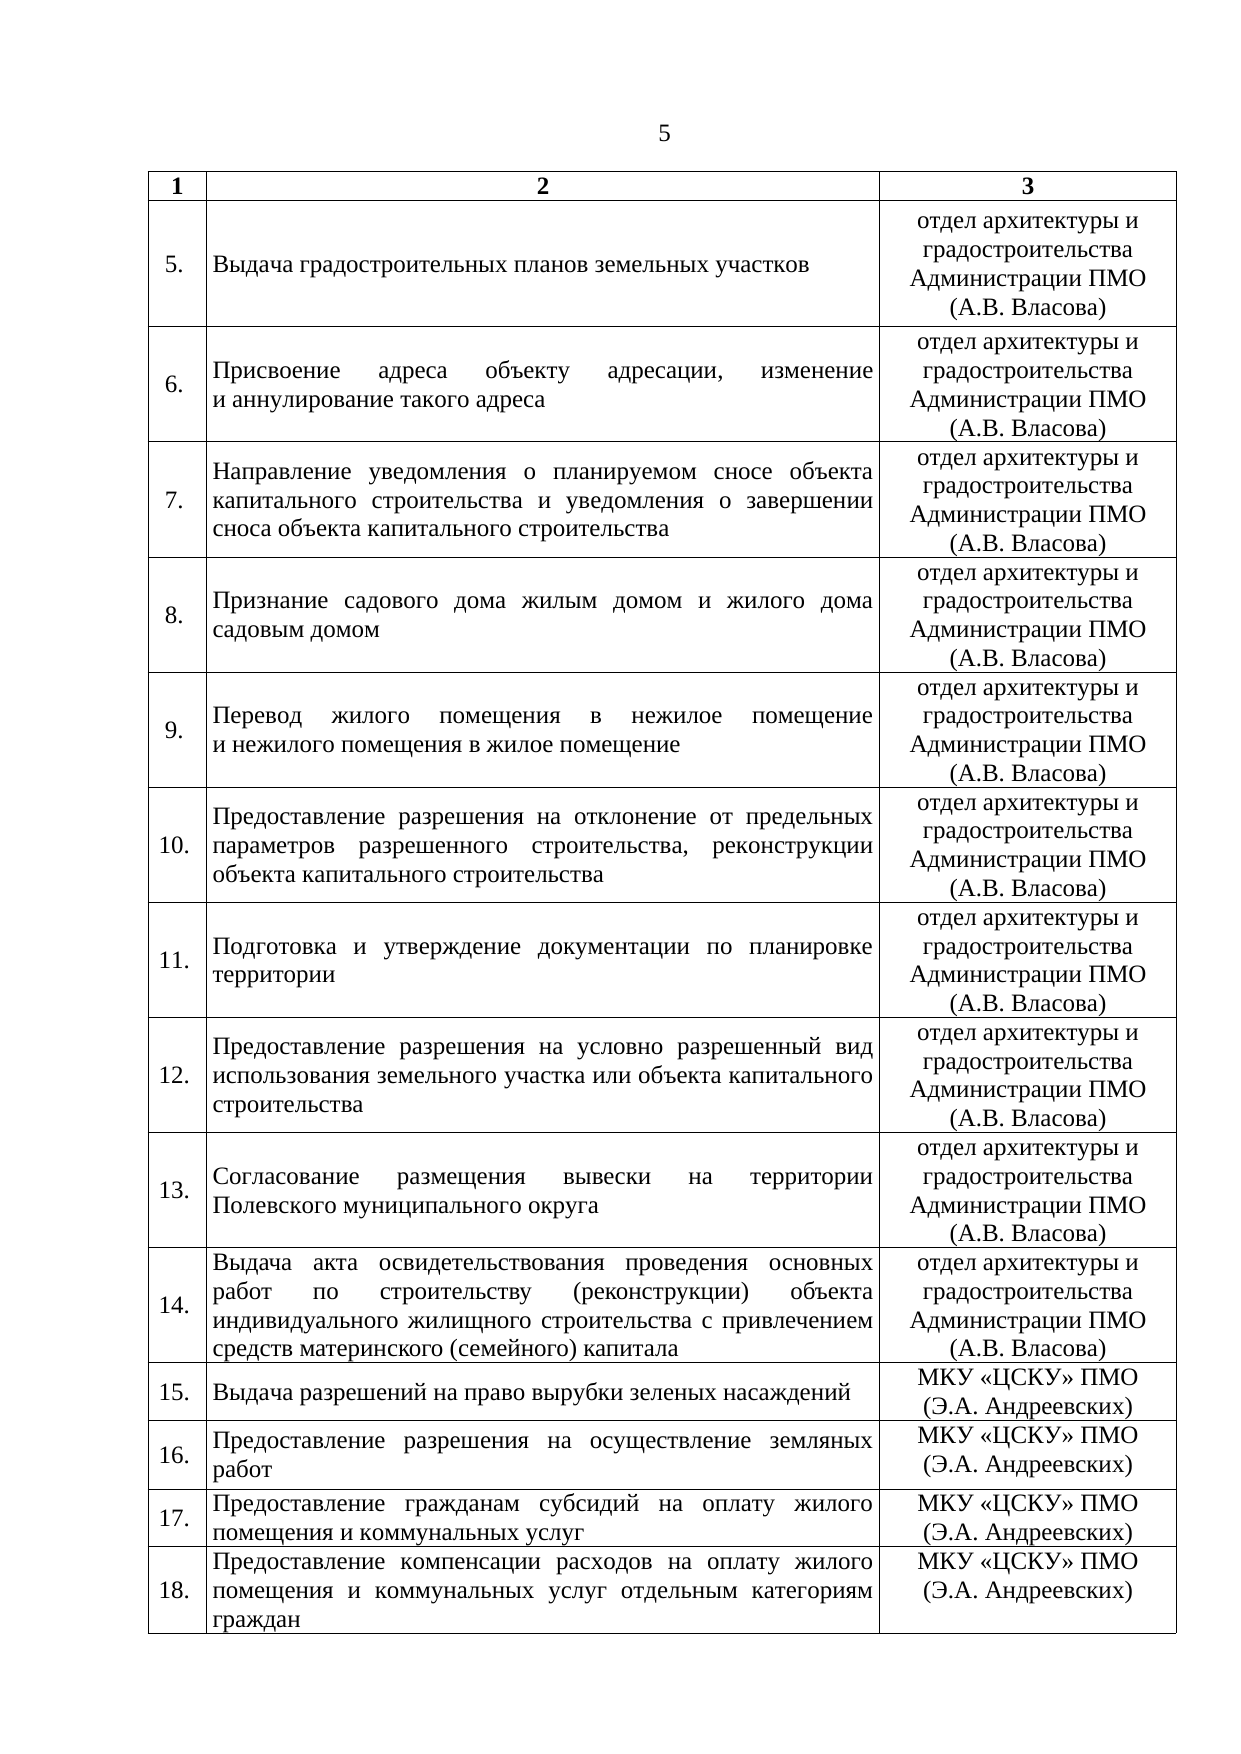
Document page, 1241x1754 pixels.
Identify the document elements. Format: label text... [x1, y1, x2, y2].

table_cell [149, 558, 206, 672]
table_cell [149, 327, 206, 441]
table_cell Выдача градостроительных планов земельных участков [207, 201, 879, 326]
table_cell [149, 1421, 206, 1488]
table_header 1 [149, 172, 206, 200]
table_cell Признание садового дома жилым домом и жилого дома садовым домом [207, 558, 879, 672]
table_cell [149, 1133, 206, 1247]
table_cell [149, 201, 206, 326]
table_cell [149, 1547, 206, 1632]
table_cell отдел архитектуры и градостроительства Администрации ПМО (А.В. Власова) [880, 201, 1176, 326]
table_cell [149, 1018, 206, 1132]
table_cell отдел архитектуры и градостроительства Администрации ПМО (А.В. Власова) [880, 903, 1176, 1017]
table_cell [149, 788, 206, 902]
table_cell отдел архитектуры и градостроительства Администрации ПМО (А.В. Власова) [880, 1248, 1176, 1362]
table_cell отдел архитектуры и градостроительства Администрации ПМО (А.В. Власова) [880, 1133, 1176, 1247]
table_cell МКУ «ЦСКУ» ПМО (Э.А. Андреевских) [880, 1490, 1176, 1546]
table_cell Подготовка и утверждение документации по планировке территории [207, 903, 879, 1017]
table_cell Выдача акта освидетельствования проведения основных работ по строительству (реконструкции) объекта индивидуального жилищного строительства с привлечением средств материнского (семейного) капитала [207, 1248, 879, 1362]
table_cell Присвоение адреса объекту адресации, изменение и аннулирование такого адреса [207, 327, 879, 441]
table_cell отдел архитектуры и градостроительства Администрации ПМО (А.В. Власова) [880, 1018, 1176, 1132]
table_cell Направление уведомления о планируемом сносе объекта капитального строительства и уведомления о завершении сноса объекта капитального строительства [207, 442, 879, 557]
table_header 3 [880, 172, 1176, 200]
table_cell [149, 1490, 206, 1546]
table_cell [149, 1363, 206, 1420]
table_cell МКУ «ЦСКУ» ПМО (Э.А. Андреевских) [880, 1421, 1176, 1488]
table_cell отдел архитектуры и градостроительства Администрации ПМО (А.В. Власова) [880, 327, 1176, 441]
table_cell [149, 673, 206, 787]
table_cell Перевод жилого помещения в нежилое помещение и нежилого помещения в жилое помещение [207, 673, 879, 787]
table_cell Выдача разрешений на право вырубки зеленых насаждений [207, 1363, 879, 1420]
table_cell МКУ «ЦСКУ» ПМО (Э.А. Андреевских) [880, 1363, 1176, 1420]
table_cell отдел архитектуры и градостроительства Администрации ПМО (А.В. Власова) [880, 442, 1176, 557]
table_cell Предоставление разрешения на отклонение от предельных параметров разрешенного строительства, реконструкции объекта капитального строительства [207, 788, 879, 902]
table_cell отдел архитектуры и градостроительства Администрации ПМО (А.В. Власова) [880, 558, 1176, 672]
table_cell Предоставление разрешения на осуществление земляных работ [207, 1421, 879, 1488]
table_cell Согласование размещения вывески на территории Полевского муниципального округа [207, 1133, 879, 1247]
table_cell МКУ «ЦСКУ» ПМО (Э.А. Андреевских) [880, 1547, 1176, 1632]
table_cell [149, 903, 206, 1017]
table_cell отдел архитектуры и градостроительства Администрации ПМО (А.В. Власова) [880, 788, 1176, 902]
table_cell [149, 1248, 206, 1362]
table_cell Предоставление разрешения на условно разрешенный вид использования земельного участка или объекта капитального строительства [207, 1018, 879, 1132]
table_cell Предоставление компенсации расходов на оплату жилого помещения и коммунальных услуг отдельным категориям граждан [207, 1547, 879, 1632]
table_cell [149, 442, 206, 557]
table_cell отдел архитектуры и градостроительства Администрации ПМО (А.В. Власова) [880, 673, 1176, 787]
table_header 2 [207, 172, 879, 200]
table_cell Предоставление гражданам субсидий на оплату жилого помещения и коммунальных услуг [207, 1490, 879, 1546]
